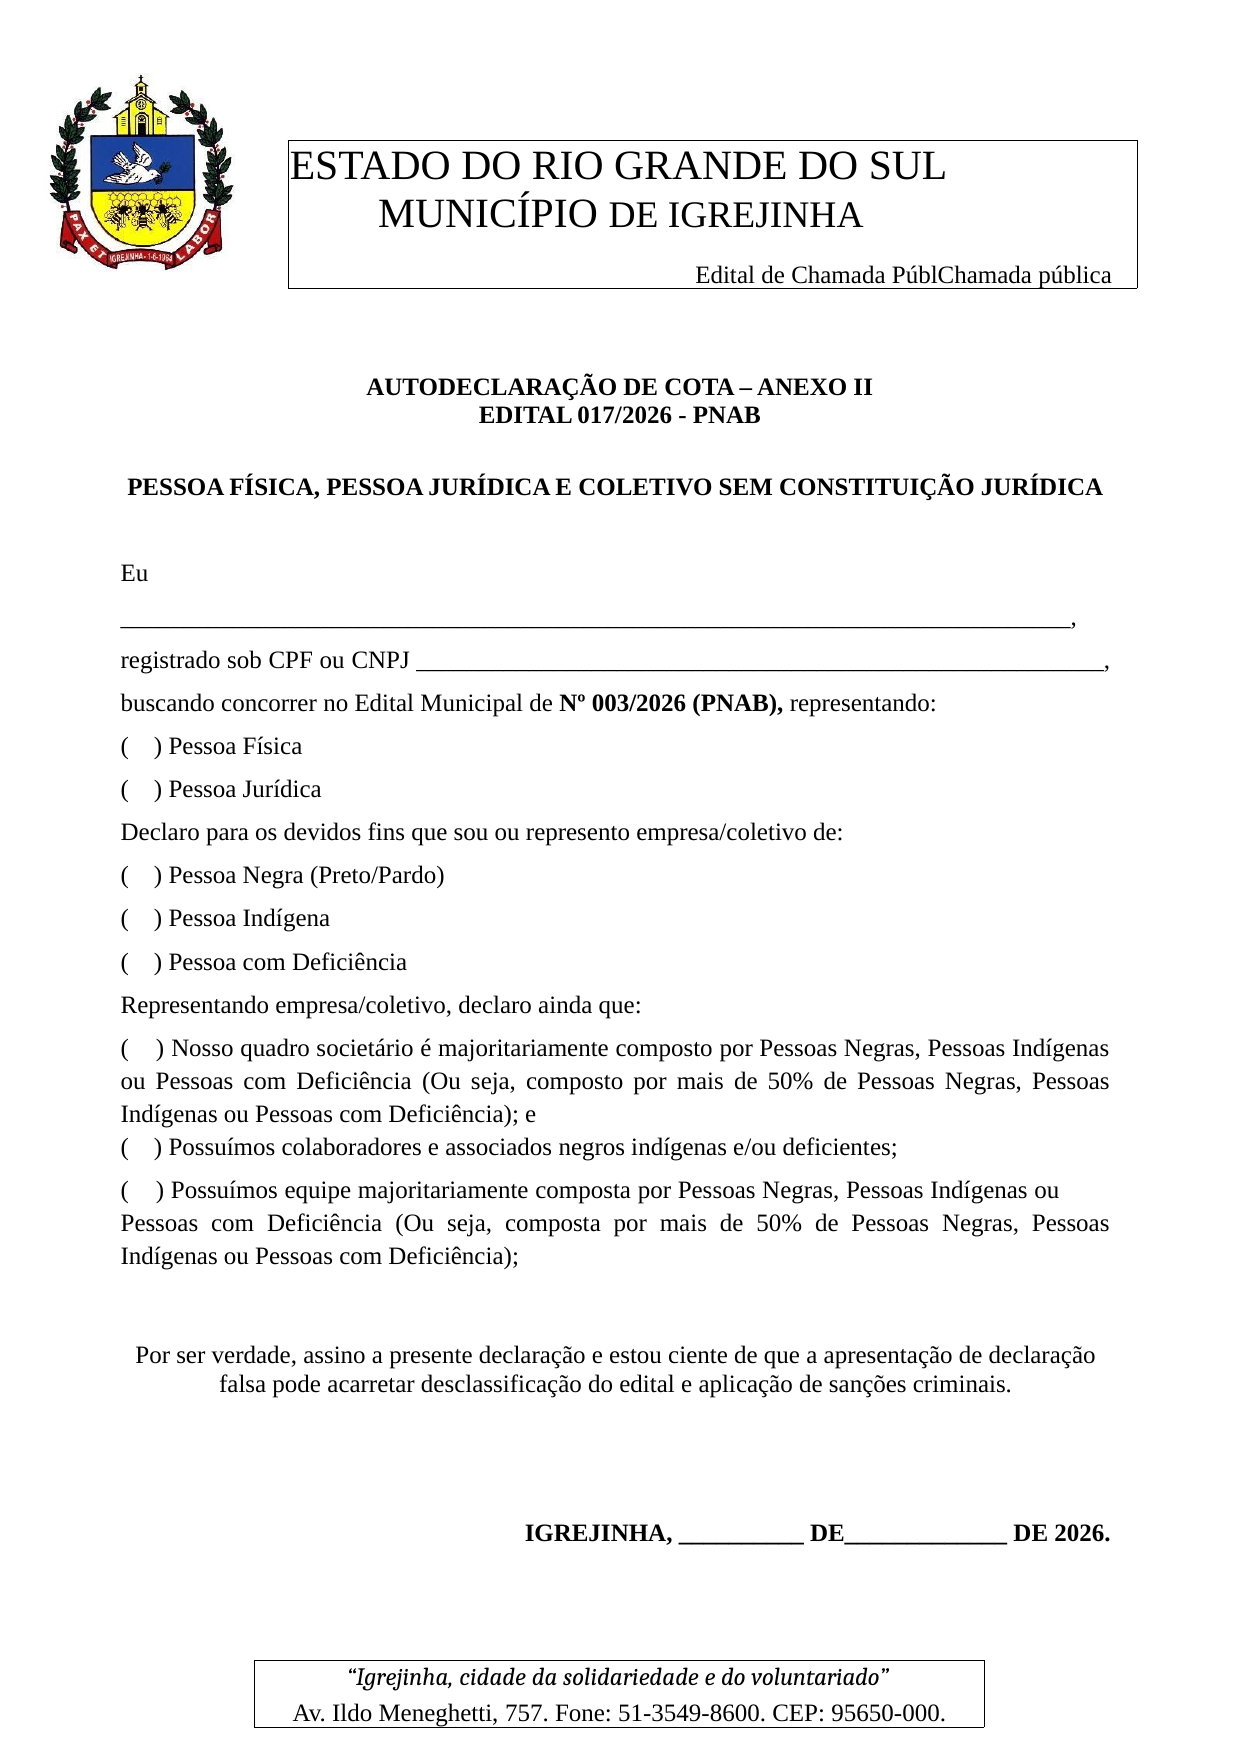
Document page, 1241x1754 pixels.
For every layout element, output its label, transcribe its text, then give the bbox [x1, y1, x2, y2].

text PESSOA FÍSICA, PESSOA JURÍDICA E COLETIVO SEM CONSTITUIÇÃO JURÍDICA [120, 472, 1111, 501]
text ( ) Pessoa com Deficiência [120, 947, 1111, 975]
text ( ) Possuímos colaboradores e associados negros indígenas e/ou deficientes; [120, 1132, 1111, 1161]
text ( ) Nosso quadro societário é majoritariamente composto por Pessoas Negras, Pessoas Indígenas ou Pessoas com Deficiência (Ou seja, composto por mais de 50% de Pessoas Negras, Pessoas Indígenas ou Pessoas com Deficiência); e [120, 1033, 1111, 1128]
text EDITAL 017/2026 - PNAB [61, 400, 1178, 429]
text Declaro para os devidos fins que sou ou represento empresa/coletivo de: [120, 817, 1111, 846]
text ( ) Pessoa Negra (Preto/Pardo) [120, 860, 1111, 889]
text AUTODECLARAÇÃO DE COTA – ANEXO II [61, 372, 1178, 400]
text ( ) Pessoa Física [120, 731, 1111, 760]
text IGREJINHA, __________ DE_____________ DE 2026. [61, 1518, 1111, 1547]
picture [43, 73, 238, 272]
text Representando empresa/coletivo, declaro ainda que: [120, 990, 1111, 1018]
text ( ) Pessoa Jurídica [120, 774, 1111, 803]
text Por ser verdade, assino a presente declaração e estou ciente de que a apresentação de declaração falsa pode acarretar desclassificação do edital e aplicação de sanções criminais. [120, 1341, 1111, 1398]
text ( ) Pessoa Indígena [120, 903, 1111, 932]
text ( ) Possuímos equipe majoritariamente composta por Pessoas Negras, Pessoas Indígenas ou........ Pessoas com Deficiência (Ou seja, composta por mais de 50% de Pessoas Negras, Pessoas Indígenas ou Pessoas com Deficiência); [120, 1175, 1111, 1270]
text Eu ____________________________________________________________________________, registrado sob CPF ou CNPJ _______________________________________________________, buscando concorrer no Edital Municipal de Nº 003/2026 (PNAB), representando: [120, 558, 1111, 717]
